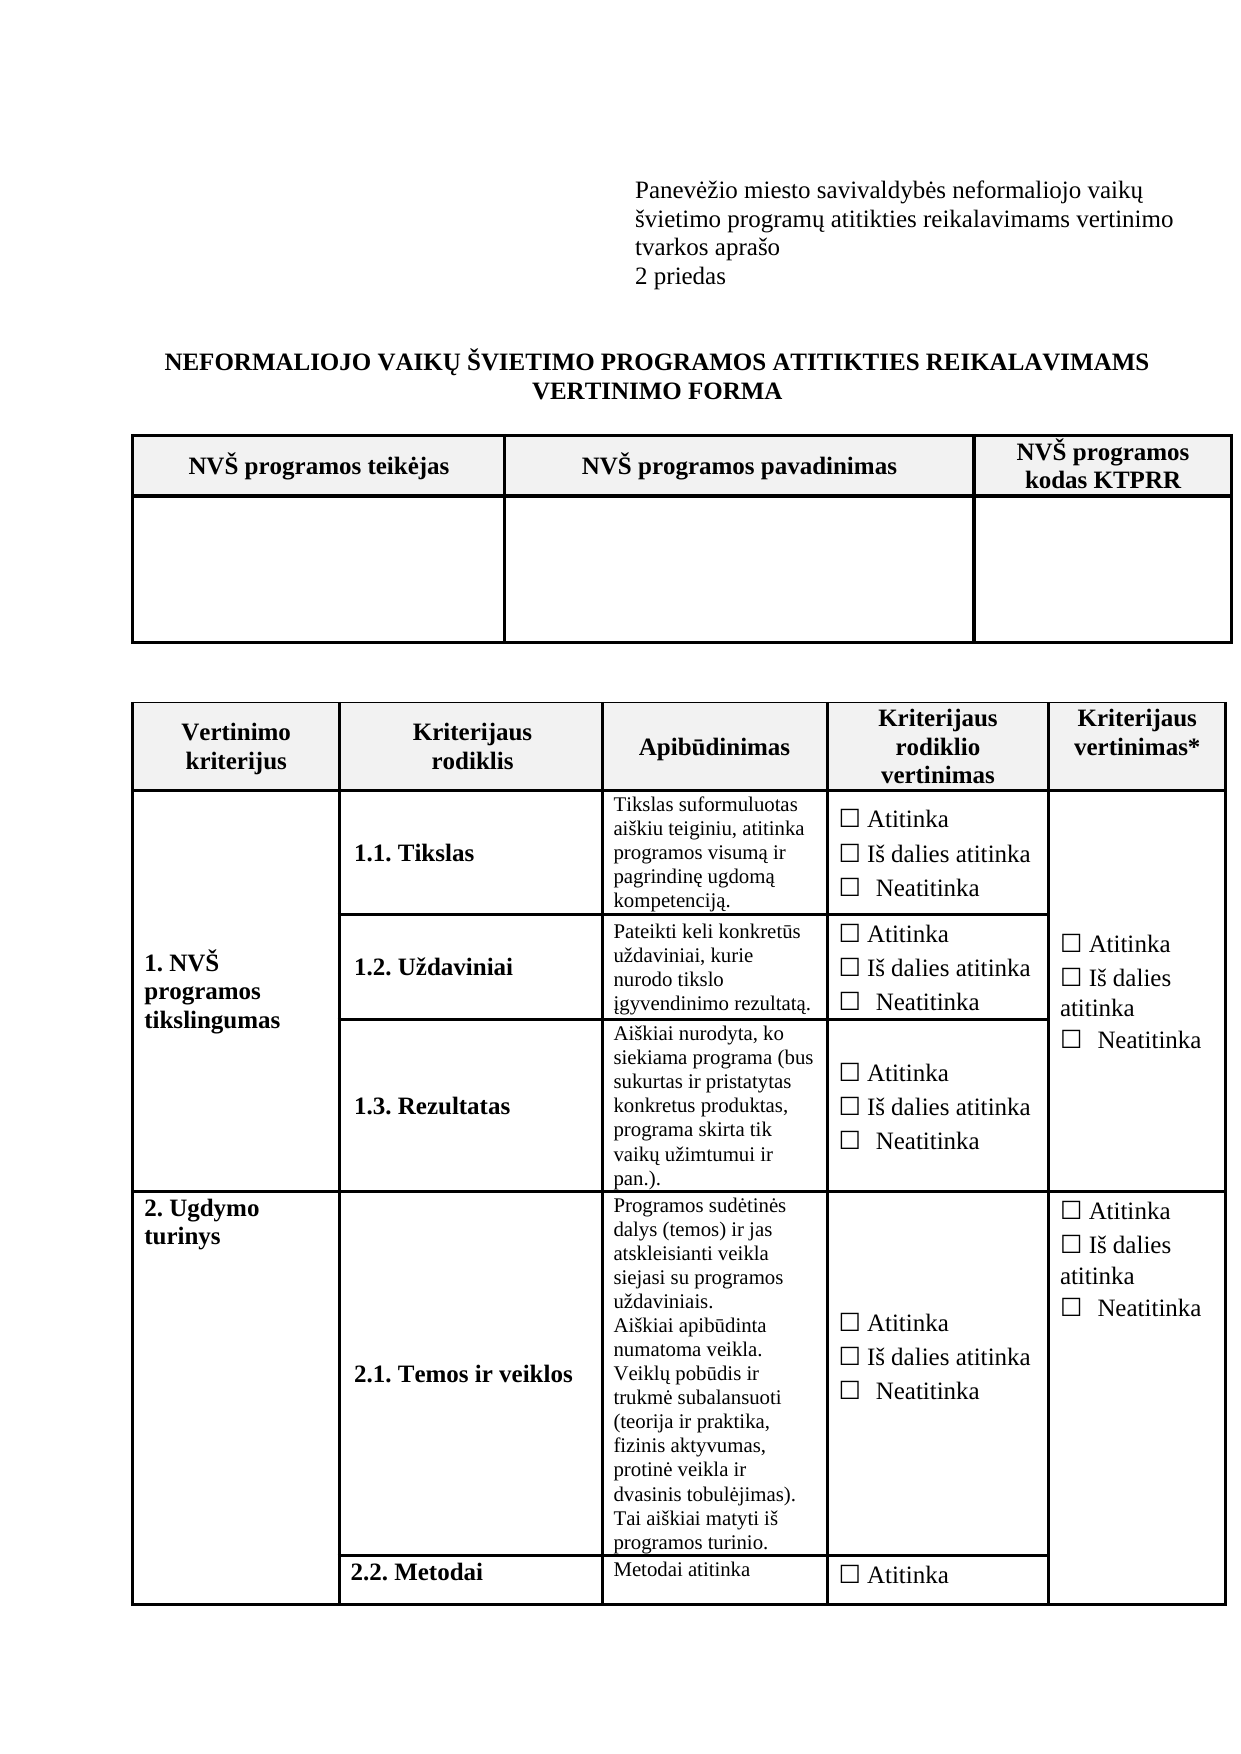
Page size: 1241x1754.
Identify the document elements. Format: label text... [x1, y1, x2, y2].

table_header Vertinimo kriterijus [134, 703, 338, 789]
table_cell 1.3. Rezultatas [341, 1021, 601, 1189]
table_header NVŠ programos teikėjas [134, 437, 503, 494]
text švietimo programų atitikties reikalavimams vertinimo [635, 204, 1181, 232]
table_cell 2.1. Temos ir veiklos [341, 1193, 601, 1554]
table_cell ☐ Atitinka ☐ Iš dalies atitinka ☐ Neatitinka [829, 792, 1047, 912]
table_cell 1.1. Tikslas [341, 792, 601, 912]
table_cell Pateikti keli konkretūs uždaviniai, kurie nurodo tikslo įgyvendinimo rezultatą. [604, 916, 826, 1018]
table_cell 2.2. Metodai [341, 1557, 601, 1603]
table_cell 1. NVŠ programos tikslingumas [134, 792, 338, 1189]
table_header Apibūdinimas [604, 703, 826, 789]
table_cell [506, 498, 972, 641]
table_cell Aiškiai nurodyta, ko siekiama programa (bus sukurtas ir pristatytas konkretus produktas, programa skirta tik vaikų užimtumui ir pan.). [604, 1021, 826, 1189]
table_cell ☐ Atitinka ☐ Iš dalies atitinka ☐ Neatitinka [829, 1193, 1047, 1554]
table_header Kriterijaus vertinimas* [1050, 703, 1224, 789]
table_cell 2. Ugdymo turinys [134, 1193, 338, 1603]
table_cell ☐ Atitinka ☐ Iš dalies atitinka ☐ Neatitinka [829, 916, 1047, 1018]
table_cell Metodai atitinka [604, 1557, 826, 1603]
text Panevėžio miesto savivaldybės neformaliojo vaikų [635, 175, 1181, 204]
table_cell Programos sudėtinės dalys (temos) ir jas atskleisianti veikla siejasi su programos uždaviniais. Aiškiai apibūdinta numatoma veikla. Veiklų pobūdis ir trukmė subalansuoti (teorija ir praktika, fizinis aktyvumas, protinė veikla ir dvasinis tobulėjimas). Tai aiškiai matyti iš programos turinio. [604, 1193, 826, 1554]
table_cell ☐ Atitinka [829, 1557, 1047, 1603]
table_cell [134, 498, 503, 641]
table_header NVŠ programos kodas KTPRR [976, 437, 1230, 494]
table_cell 1.2. Uždaviniai [341, 916, 601, 1018]
table_header Kriterijaus rodiklis [341, 703, 601, 789]
table_cell ☐ Atitinka ☐ Iš dalies atitinka ☐ Neatitinka [1050, 1193, 1224, 1603]
table_cell Tikslas suformuluotas aiškiu teiginiu, atitinka programos visumą ir pagrindinę ugdomą kompetenciją. [604, 792, 826, 912]
text Neformaliojo vaikų ŠVIETIMO programOS atitikties reikalavimams [133, 347, 1181, 376]
table_header Kriterijaus rodiklio vertinimas [829, 703, 1047, 789]
table_cell [976, 498, 1230, 641]
text 2 priedas [635, 261, 1181, 290]
table_cell ☐ Atitinka ☐ Iš dalies atitinka ☐ Neatitinka [829, 1021, 1047, 1189]
text VERTINIMO FORMA [133, 376, 1181, 405]
table_cell ☐ Atitinka ☐ Iš dalies atitinka ☐ Neatitinka [1050, 792, 1224, 1189]
table_header NVŠ programos pavadinimas [506, 437, 972, 494]
text tvarkos aprašo [635, 232, 1181, 261]
